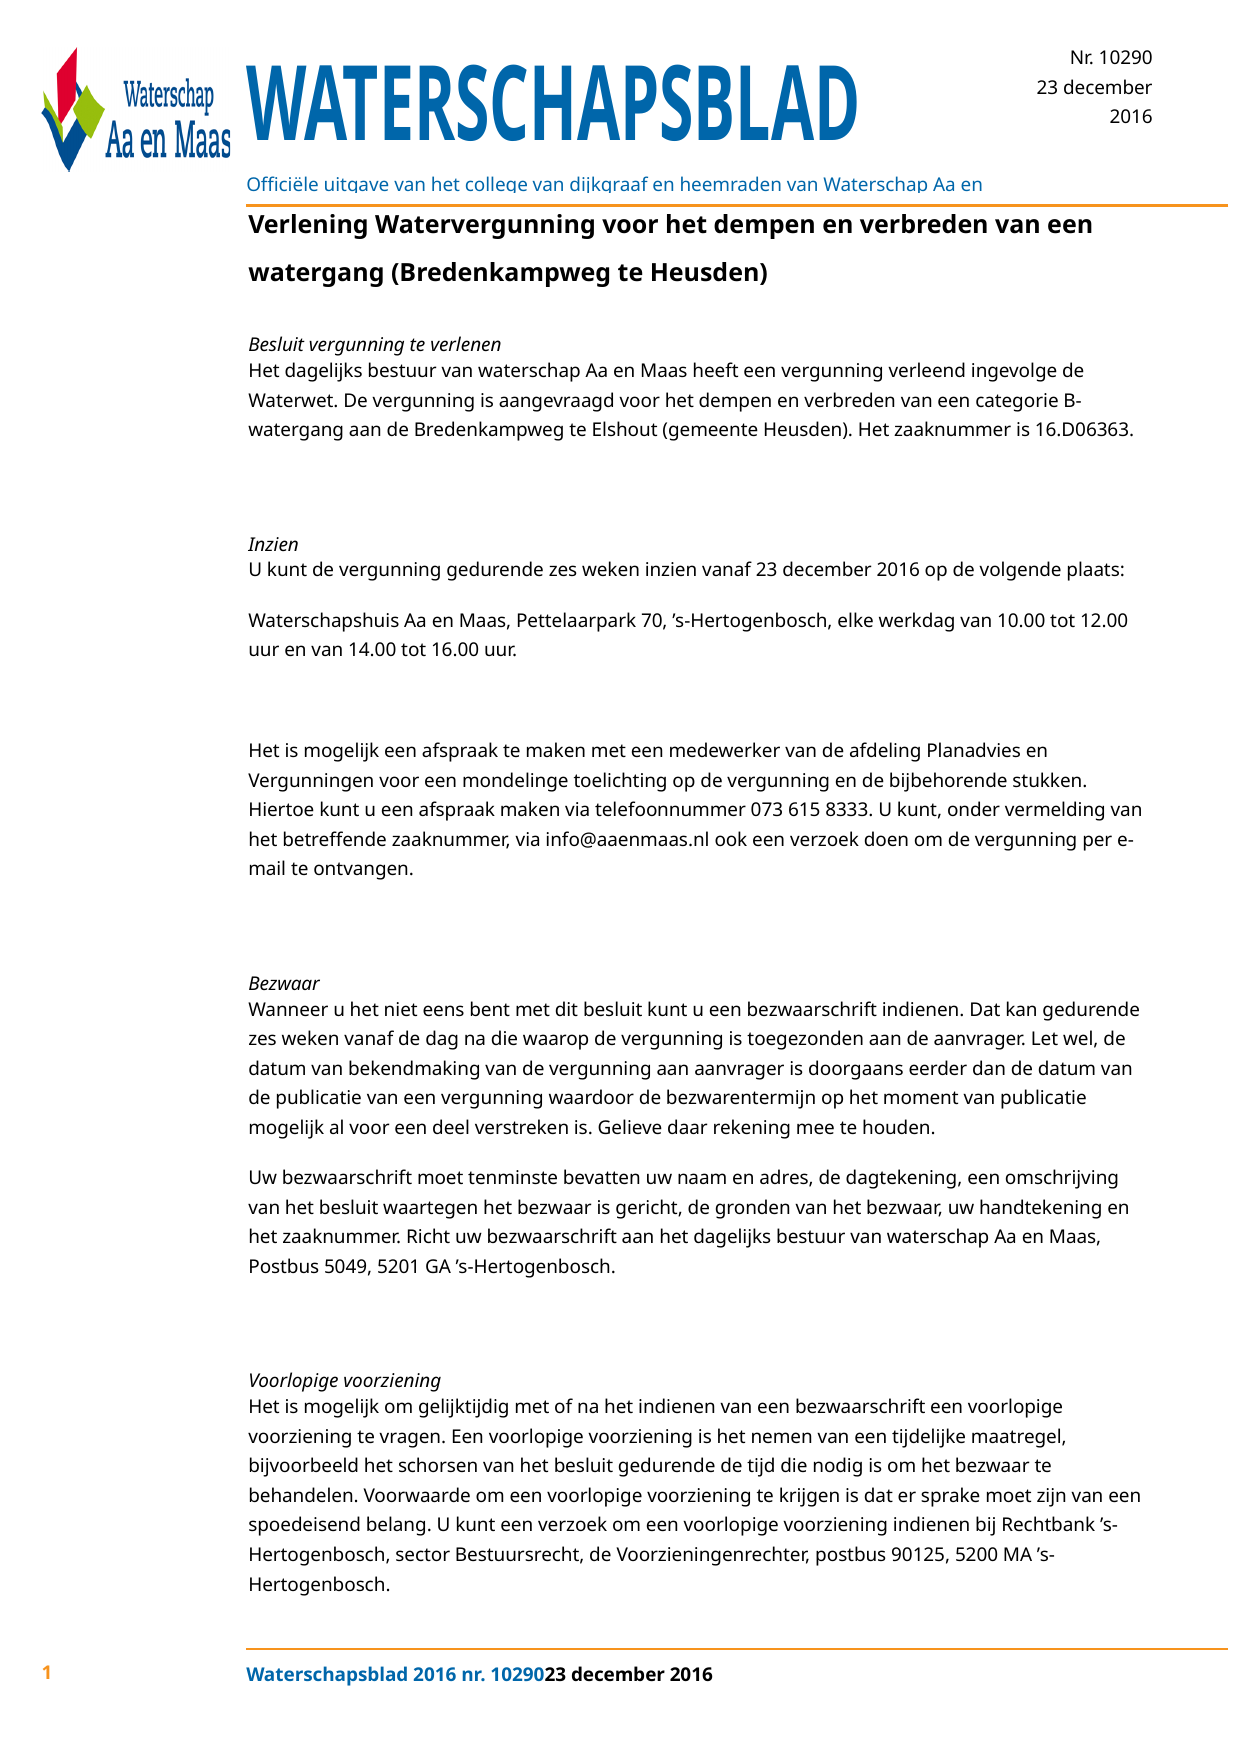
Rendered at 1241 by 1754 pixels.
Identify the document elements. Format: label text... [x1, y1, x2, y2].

text Het is mogelijk om gelijktijdig met of na het indienen van een bezwaarschrift een voorlopige voorziening te vragen. Een voorlopige voorziening is het nemen van een tijdelijke maatregel, bijvoorbeeld het schorsen van het besluit gedurende de tijd die nodig is om het bezwaar te behandelen. Voorwaarde om een voorlopige voorziening te krijgen is dat er sprake moet zijn van een spoedeisend belang. U kunt een verzoek om een voorlopige voorziening indienen bij Rechtbank ’s-Hertogenbosch, sector Bestuursrecht, de Voorzieningenrechter, postbus 90125, 5200 MA ’s-Hertogenbosch. [248, 1393, 1152, 1597]
text Wanneer u het niet eens bent met dit besluit kunt u een bezwaarschrift indienen. Dat kan gedurende zes weken vanaf de dag na die waarop de vergunning is toegezonden aan de aanvrager. Let wel, de datum van bekendmaking van de vergunning aan aanvrager is doorgaans eerder dan de datum van de publicatie van een vergunning waardoor de bezwarentermijn op het moment van publicatie mogelijk al voor een deel verstreken is. Gelieve daar rekening mee te houden. [248, 996, 1152, 1140]
text Het is mogelijk een afspraak te maken met een medewerker van de afdeling Planadvies en Vergunningen voor een mondelinge toelichting op de vergunning en de bijbehorende stukken. Hiertoe kunt u een afspraak maken via telefoonnummer 073 615 8333. U kunt, onder vermelding van het betreffende zaaknummer, via info@aaenmaas.nl ook een verzoek doen om de vergunning per e-mail te ontvangen. [248, 737, 1152, 881]
text Bezwaar [248, 970, 1152, 996]
picture [41, 47, 231, 172]
text Besluit vergunning te verlenen [248, 331, 1152, 357]
text Inzien [248, 531, 1152, 556]
text Verlening Watervergunning voor het dempen en verbreden van een watergang (Bredenkampweg te Heusden) [248, 207, 1152, 288]
text Het dagelijks bestuur van waterschap Aa en Maas heeft een vergunning verleend ingevolge de Waterwet. De vergunning is aangevraagd voor het dempen en verbreden van een categorie B-watergang aan de Bredenkampweg te Elshout (gemeente Heusden). Het zaaknummer is 16.D06363. [248, 357, 1152, 442]
text Waterschapshuis Aa en Maas, Pettelaarpark 70, ’s-Hertogenbosch, elke werkdag van 10.00 tot 12.00 uur en van 14.00 tot 16.00 uur. [248, 607, 1152, 662]
text Voorlopige voorziening [248, 1368, 1152, 1393]
text U kunt de vergunning gedurende zes weken inzien vanaf 23 december 2016 op de volgende plaats: [248, 556, 1152, 582]
text Uw bezwaarschrift moet tenminste bevatten uw naam en adres, de dagtekening, een omschrijving van het besluit waartegen het bezwaar is gericht, de gronden van het bezwaar, uw handtekening en het zaaknummer. Richt uw bezwaarschrift aan het dagelijks bestuur van waterschap Aa en Maas, Postbus 5049, 5201 GA ’s-Hertogenbosch. [248, 1164, 1152, 1279]
